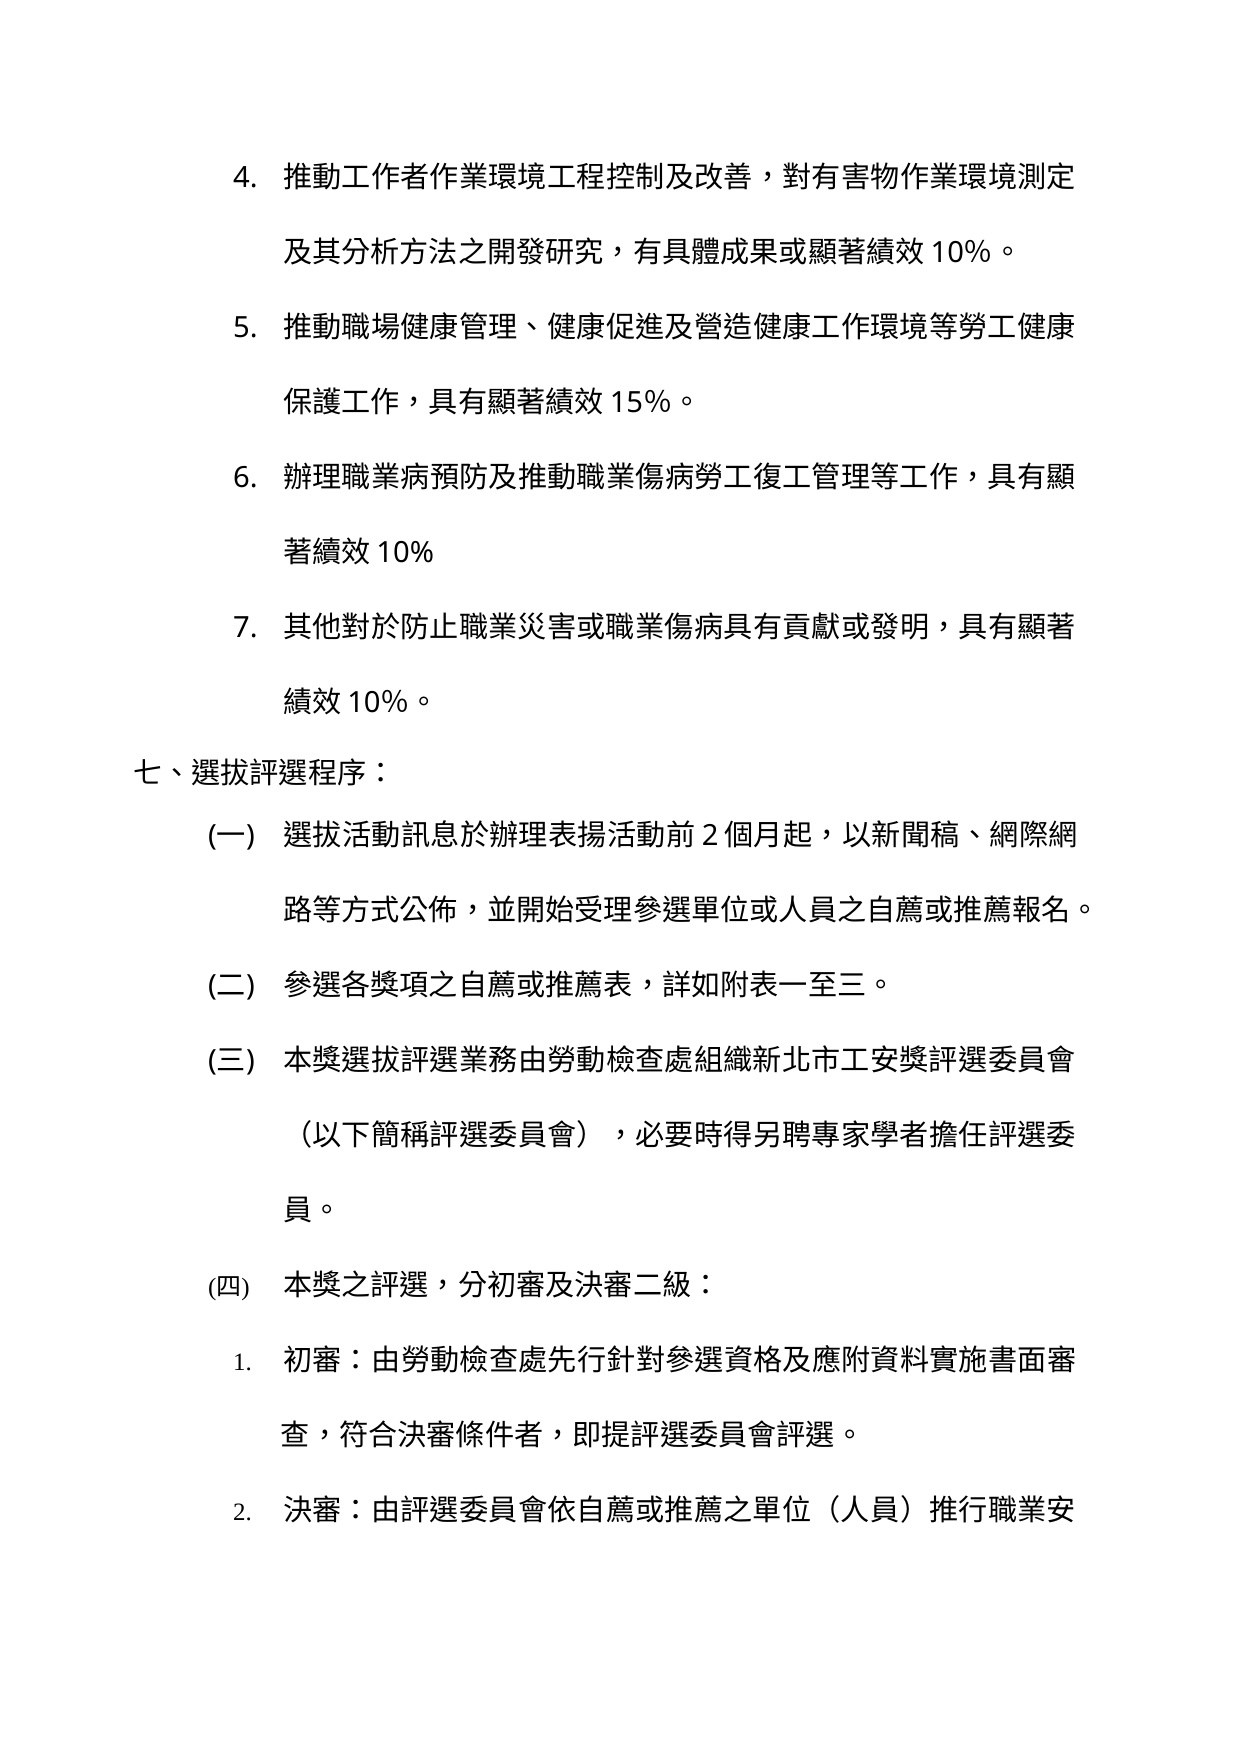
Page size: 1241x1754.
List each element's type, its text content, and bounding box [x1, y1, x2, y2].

list 決審：由評選委員會依自薦或推薦之單位（人員）推行職業安 [233, 1471, 1078, 1546]
list 推動工作者作業環境工程控制及改善，對有害物作業環境測定及其分析方法之開發研究，有具體成果或顯著績效10％。 [233, 137, 1078, 287]
list 初審：由勞動檢查處先行針對參選資格及應附資料實施書面審查，符合決審條件者，即提評選委員會評選。 [233, 1321, 1078, 1471]
list 推動職場健康管理、健康促進及營造健康工作環境等勞工健康保護工作，具有顯著績效15％。 [233, 287, 1078, 437]
list 參選各獎項之自薦或推薦表，詳如附表一至三。 [208, 946, 1078, 1021]
text 七、選拔評選程序： [133, 737, 994, 796]
list 辦理職業病預防及推動職業傷病勞工復工管理等工作，具有顯著續效10% [233, 437, 1078, 587]
list 其他對於防止職業災害或職業傷病具有貢獻或發明，具有顯著績效10％。 [233, 587, 1078, 737]
list 本獎之評選，分初審及決審二級： [208, 1246, 1078, 1321]
list 選拔活動訊息於辦理表揚活動前2個月起，以新聞稿、網際網路等方式公佈，並開始受理參選單位或人員之自薦或推薦報名。 [208, 796, 1078, 946]
list 本獎選拔評選業務由勞動檢查處組織新北市工安獎評選委員會（以下簡稱評選委員會），必要時得另聘專家學者擔任評選委員。 [208, 1021, 1078, 1246]
